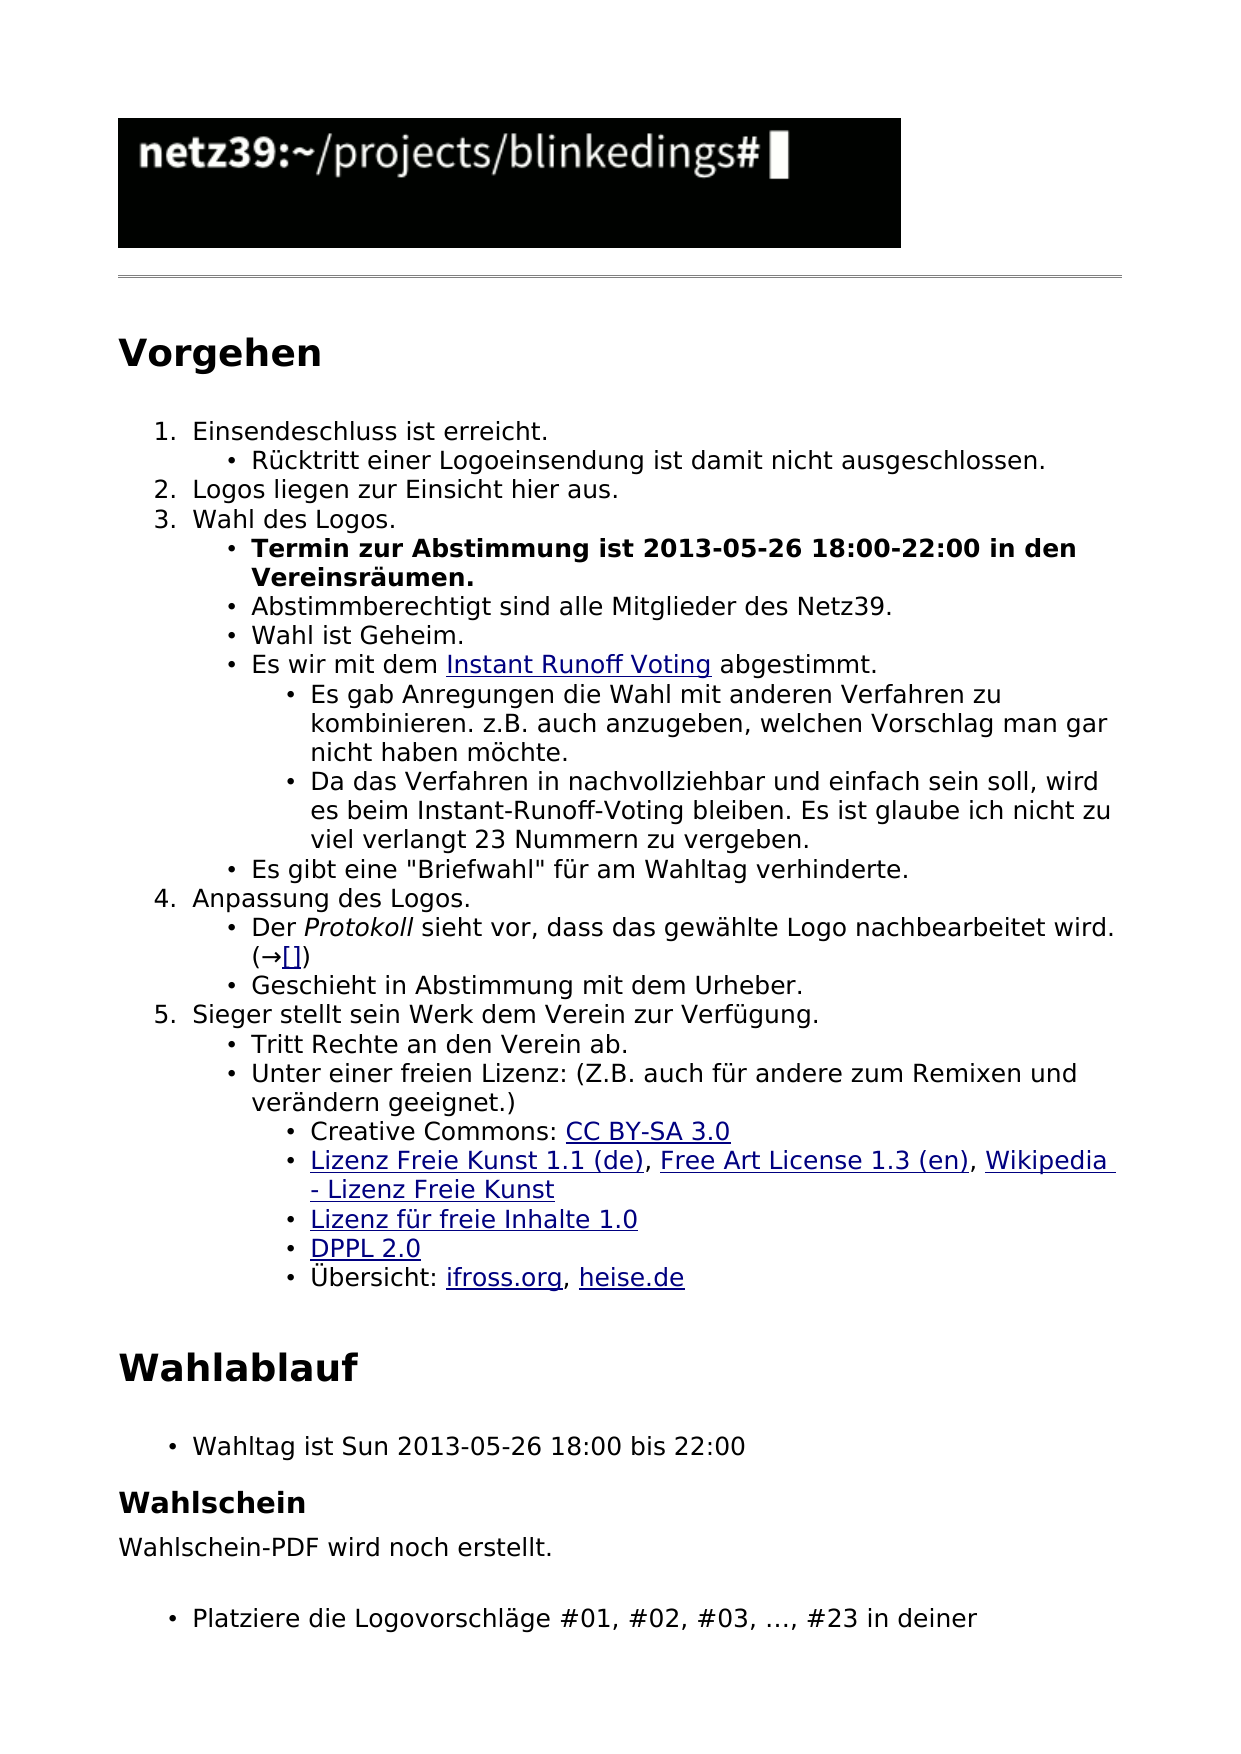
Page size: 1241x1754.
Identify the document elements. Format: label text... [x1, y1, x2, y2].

picture [118, 118, 901, 248]
text Wahlschein-PDF wird noch erstellt. [118, 1533, 1122, 1562]
list DPPL 2.0 [295, 1234, 1122, 1263]
list Sieger stellt sein Werk dem Verein zur Verfügung. [177, 1001, 1122, 1030]
list Es wir mit dem Instant Runoff Voting abgestimmt. [236, 651, 1122, 680]
list Der Protokoll sieht vor, dass das gewählte Logo nachbearbeitet wird. (→[]) [236, 913, 1122, 971]
list Platziere die Logovorschläge #01, #02, #03, …, #23 in deiner [177, 1604, 1122, 1633]
list Termin zur Abstimmung ist 2013-05-26 18:00-22:00 in den Vereinsräumen. [236, 534, 1122, 592]
list Da das Verfahren in nachvollziehbar und einfach sein soll, wird es beim Instant-Runoff-Voting bleiben. Es ist glaube ich nicht zu viel verlangt 23 Nummern zu vergeben. [295, 767, 1122, 855]
list Anpassung des Logos. [177, 884, 1122, 913]
list Wahl des Logos. [177, 505, 1122, 534]
list Lizenz für freie Inhalte 1.0 [295, 1205, 1122, 1234]
list Lizenz Freie Kunst 1.1 (de), Free Art License 1.3 (en), Wikipedia - Lizenz Freie Kunst [295, 1146, 1122, 1205]
subtitle Vorgehen [118, 332, 1122, 375]
list Abstimmberechtigt sind alle Mitglieder des Netz39. [236, 592, 1122, 621]
subtitle Wahlablauf [118, 1347, 1122, 1390]
list Wahltag ist Sun 2013-05-26 18:00 bis 22:00 [177, 1432, 1122, 1462]
list Geschieht in Abstimmung mit dem Urheber. [236, 971, 1122, 1001]
list Logos liegen zur Einsicht hier aus. [177, 476, 1122, 505]
subtitle Wahlschein [118, 1487, 1122, 1521]
list Einsendeschluss ist erreicht. [177, 417, 1122, 446]
list Es gibt eine "Briefwahl" für am Wahltag verhinderte. [236, 855, 1122, 884]
list Übersicht: ifross.org, heise.de [295, 1263, 1122, 1292]
list Creative Commons: CC BY-SA 3.0 [295, 1117, 1122, 1146]
list Es gab Anregungen die Wahl mit anderen Verfahren zu kombinieren. z.B. auch anzugeben, welchen Vorschlag man gar nicht haben möchte. [295, 680, 1122, 767]
list Tritt Rechte an den Verein ab. [236, 1030, 1122, 1059]
list Rücktritt einer Logoeinsendung ist damit nicht ausgeschlossen. [236, 446, 1122, 476]
list Wahl ist Geheim. [236, 621, 1122, 651]
list Unter einer freien Lizenz: (Z.B. auch für andere zum Remixen und verändern geeignet.) [236, 1059, 1122, 1117]
